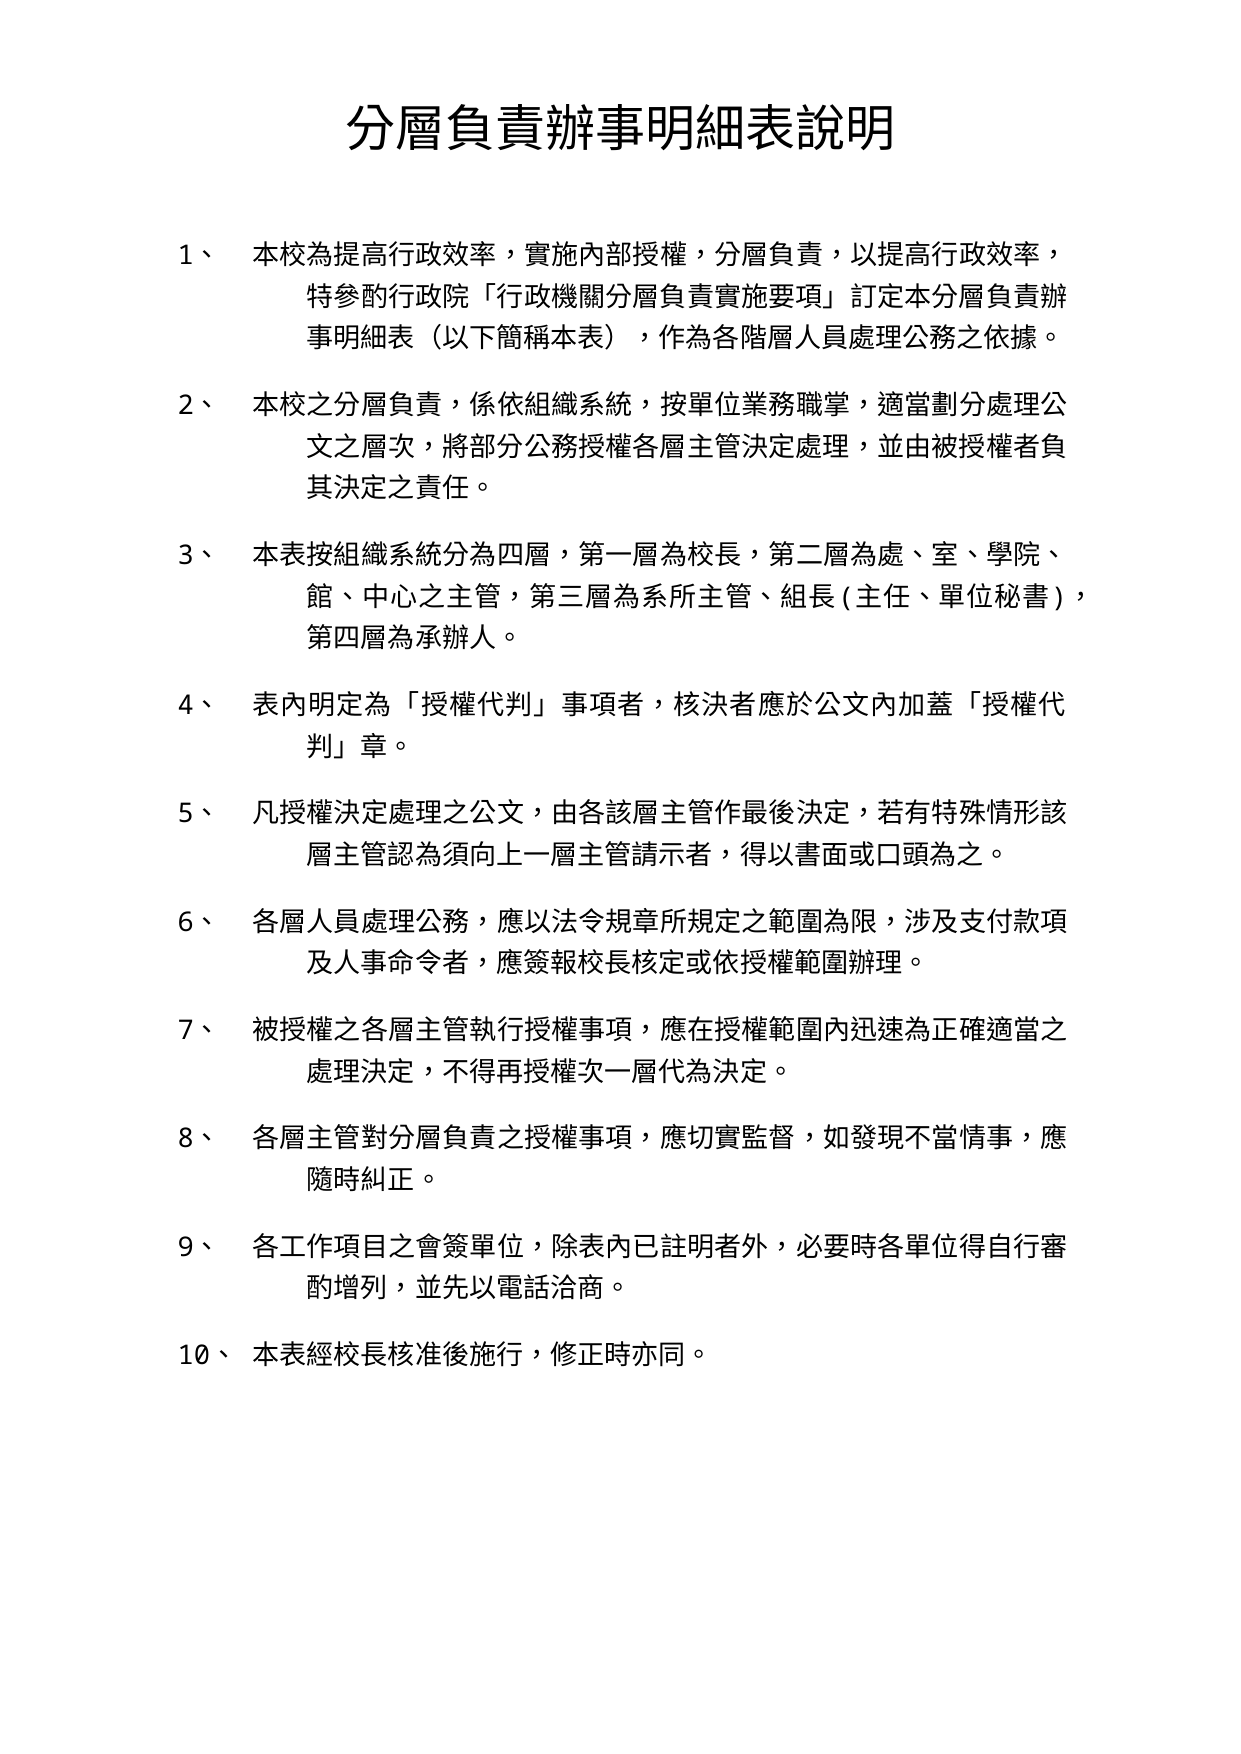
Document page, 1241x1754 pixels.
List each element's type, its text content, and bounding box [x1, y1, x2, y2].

list 各層人員處理公務，應以法令規章所規定之範圍為限，涉及支付款項及人事命令者，應簽報校長核定或依授權範圍辦理。 [177, 898, 1068, 981]
text 分層負責辦事明細表說明 [177, 89, 1063, 161]
list 各工作項目之會簽單位，除表內已註明者外，必要時各單位得自行審酌增列，並先以電話洽商。 [177, 1223, 1068, 1306]
list 表內明定為「授權代判」事項者，核決者應於公文內加蓋「授權代判」章。 [177, 681, 1068, 764]
list 凡授權決定處理之公文，由各該層主管作最後決定，若有特殊情形該層主管認為須向上一層主管請示者，得以書面或口頭為之。 [177, 789, 1068, 873]
list 本校之分層負責，係依組織系統，按單位業務職掌，適當劃分處理公文之層次，將部分公務授權各層主管決定處理，並由被授權者負其決定之責任。 [177, 381, 1068, 506]
list 本校為提高行政效率，實施內部授權，分層負責，以提高行政效率，特參酌行政院「行政機關分層負責實施要項」訂定本分層負責辦事明細表（以下簡稱本表），作為各階層人員處理公務之依據。 [177, 231, 1068, 356]
list 本表按組織系統分為四層，第一層為校長，第二層為處、室、學院、館、中心之主管，第三層為系所主管、組長(主任、單位秘書)，第四層為承辦人。 [177, 531, 1068, 656]
list 各層主管對分層負責之授權事項，應切實監督，如發現不當情事，應隨時糾正。 [177, 1114, 1068, 1198]
list 本表經校長核准後施行，修正時亦同。 [177, 1331, 1068, 1373]
list 被授權之各層主管執行授權事項，應在授權範圍內迅速為正確適當之處理決定，不得再授權次一層代為決定。 [177, 1006, 1068, 1089]
